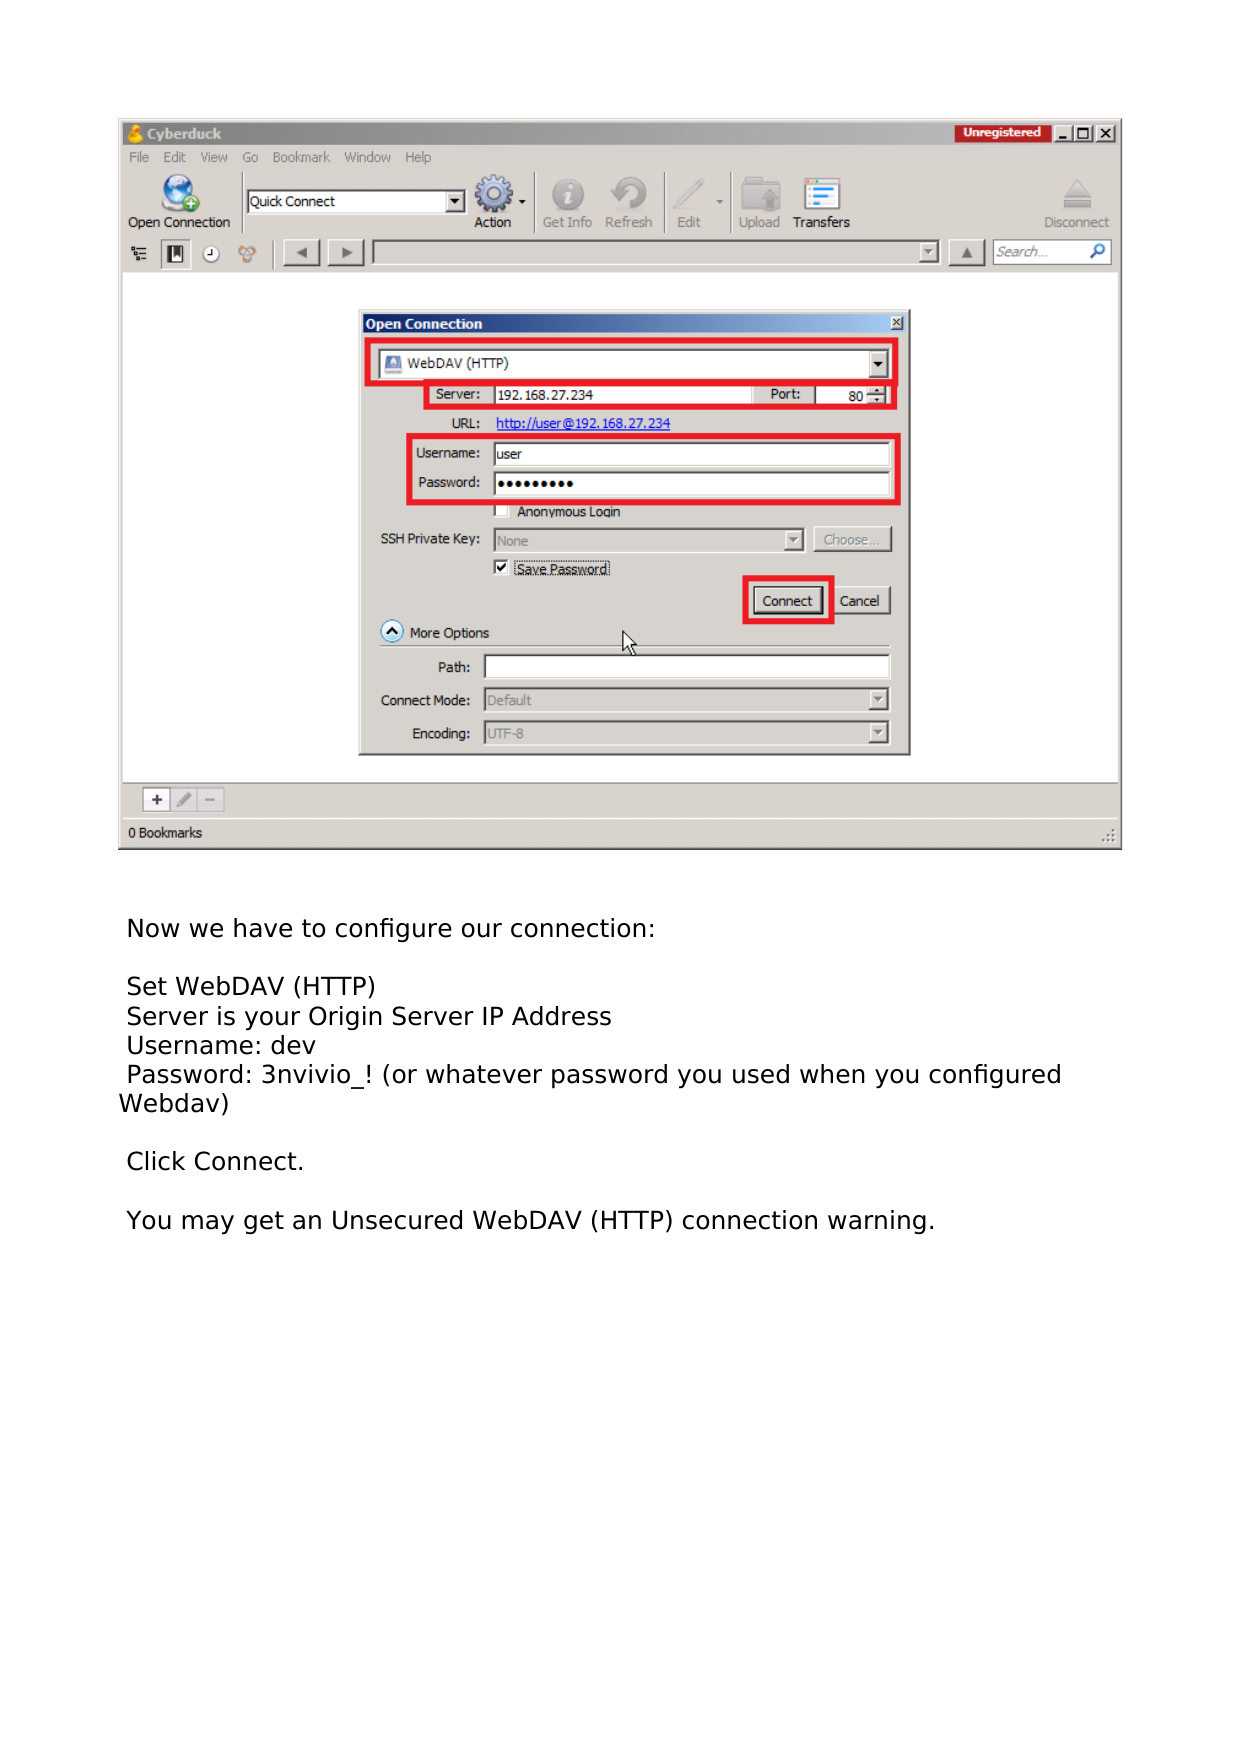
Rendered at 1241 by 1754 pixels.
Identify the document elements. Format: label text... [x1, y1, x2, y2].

picture [118, 118, 1123, 850]
text Now we have to configure our connection: Set WebDAV (HTTP) Server is your Origin Server IP Address Username: dev Password: 3nvivio_! (or whatever password you used when you configured Webdav) Click Connect. You may get an Unsecured WebDAV (HTTP) connection warning. [118, 850, 1122, 1293]
